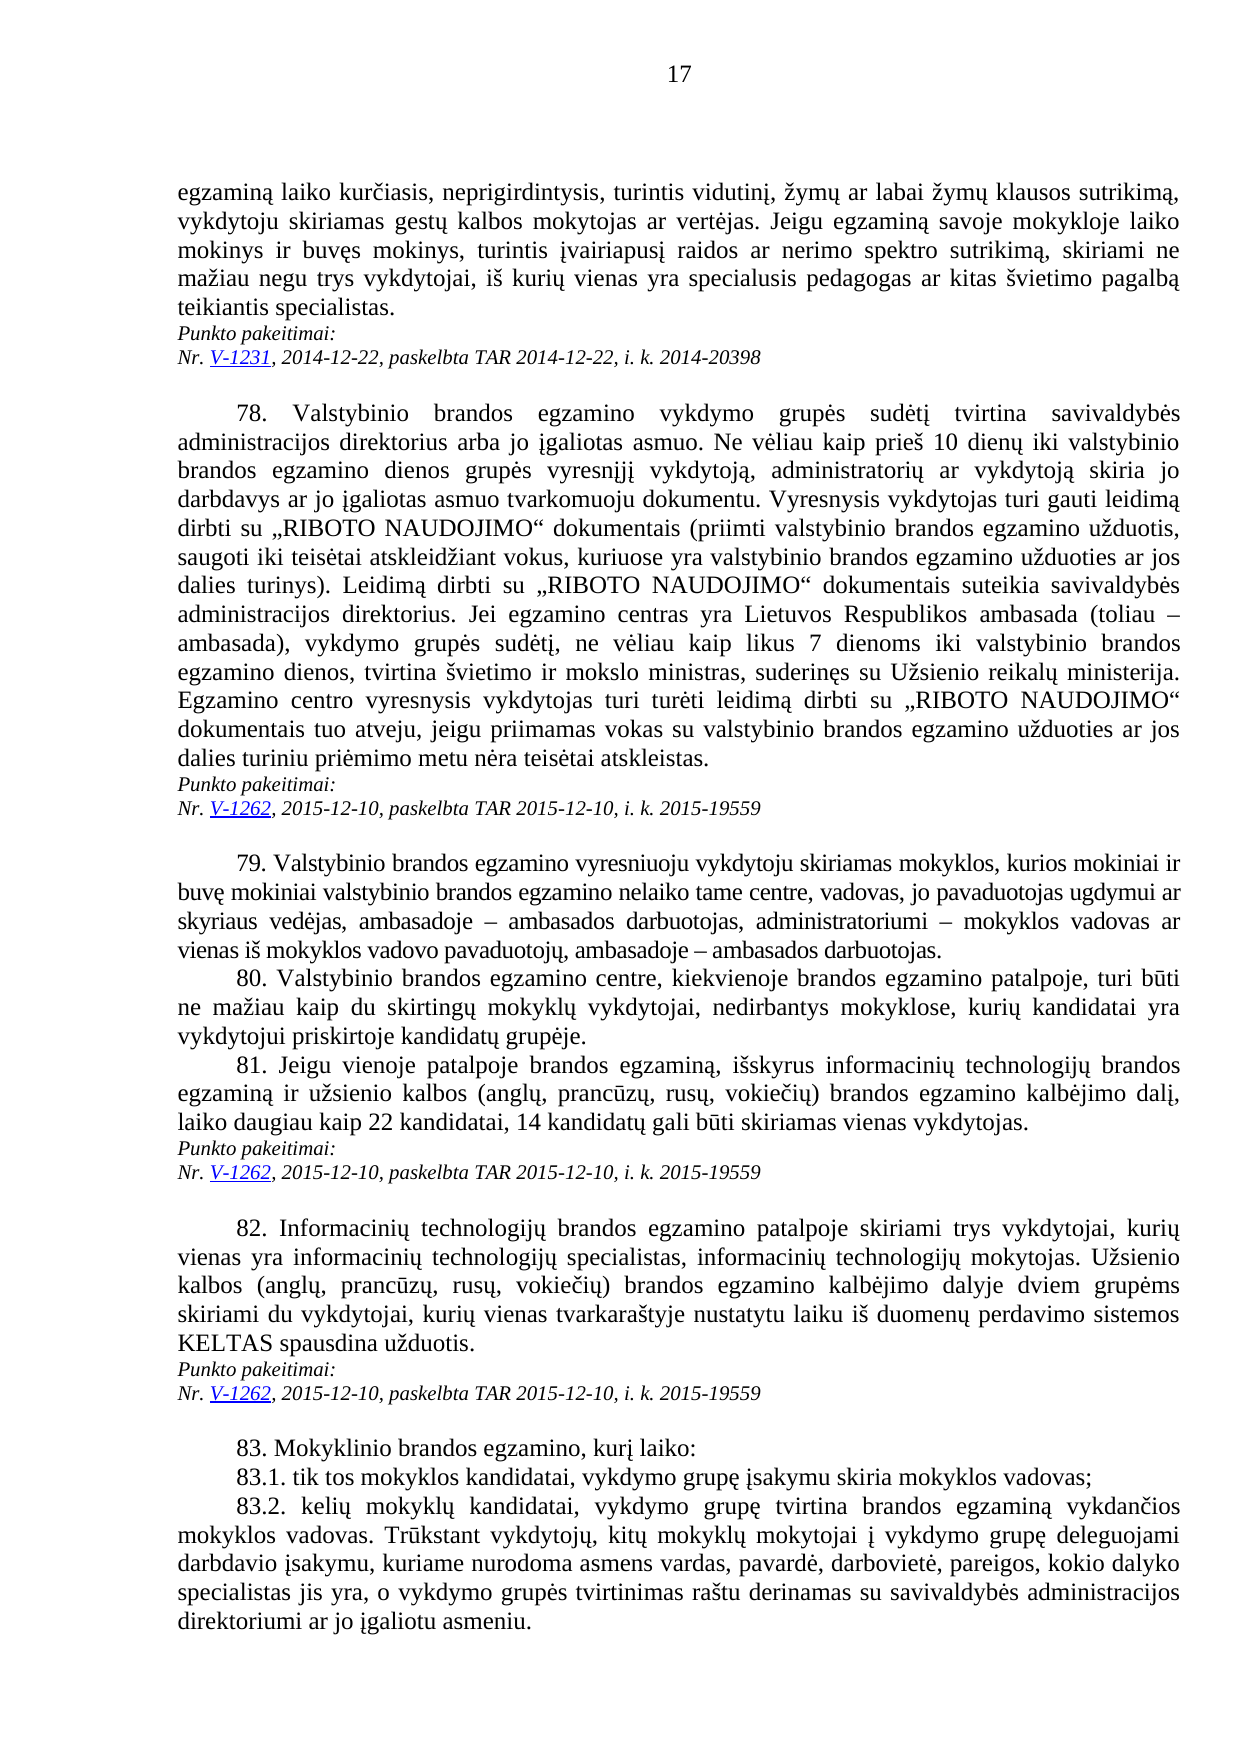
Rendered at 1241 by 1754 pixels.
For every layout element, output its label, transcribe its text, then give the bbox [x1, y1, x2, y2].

text Punkto pakeitimai: [177, 321, 1181, 345]
text Punkto pakeitimai: [177, 1136, 1181, 1160]
text 81. Jeigu vienoje patalpoje brandos egzaminą, išskyrus informacinių technologijų brandos egzaminą ir užsienio kalbos (anglų, prancūzų, rusų, vokiečių) brandos egzamino kalbėjimo dalį, laiko daugiau kaip 22 kandidatai, 14 kandidatų gali būti skiriamas vienas vykdytojas. [177, 1050, 1181, 1136]
text Nr. V-1262, 2015-12-10, paskelbta TAR 2015-12-10, i. k. 2015-19559 [177, 1160, 1181, 1184]
text Nr. V-1231, 2014-12-22, paskelbta TAR 2014-12-22, i. k. 2014-20398 [177, 345, 1181, 369]
text 83.2. kelių mokyklų kandidatai, vykdymo grupę tvirtina brandos egzaminą vykdančios mokyklos vadovas. Trūkstant vykdytojų, kitų mokyklų mokytojai į vykdymo grupę deleguojami darbdavio įsakymu, kuriame nurodoma asmens vardas, pavardė, darbovietė, pareigos, kokio dalyko specialistas jis yra, o vykdymo grupės tvirtinimas raštu derinamas su savivaldybės administracijos direktoriumi ar jo įgaliotu asmeniu. [177, 1491, 1181, 1635]
text 79. Valstybinio brandos egzamino vyresniuoju vykdytoju skiriamas mokyklos, kurios mokiniai ir buvę mokiniai valstybinio brandos egzamino nelaiko tame centre, vadovas, jo pavaduotojas ugdymui ar skyriaus vedėjas, ambasadoje – ambasados darbuotojas, administratoriumi – mokyklos vadovas ar vienas iš mokyklos vadovo pavaduotojų, ambasadoje – ambasados darbuotojas. [177, 848, 1181, 963]
text 82. Informacinių technologijų brandos egzamino patalpoje skiriami trys vykdytojai, kurių vienas yra informacinių technologijų specialistas, informacinių technologijų mokytojas. Užsienio kalbos (anglų, prancūzų, rusų, vokiečių) brandos egzamino kalbėjimo dalyje dviem grupėms skiriami du vykdytojai, kurių vienas tvarkaraštyje nustatytu laiku iš duomenų perdavimo sistemos KELTAS spausdina užduotis. [177, 1213, 1181, 1357]
text Nr. V-1262, 2015-12-10, paskelbta TAR 2015-12-10, i. k. 2015-19559 [177, 1381, 1181, 1405]
subtitle 78. Valstybinio brandos egzamino vykdymo grupės sudėtį tvirtina savivaldybės administracijos direktorius arba jo įgaliotas asmuo. Ne vėliau kaip prieš 10 dienų iki valstybinio brandos egzamino dienos grupės vyresnįjį vykdytoją, administratorių ar vykdytoją skiria jo darbdavys ar jo įgaliotas asmuo tvarkomuoju dokumentu. Vyresnysis vykdytojas turi gauti leidimą dirbti su „RIBOTO NAUDOJIMO“ dokumentais (priimti valstybinio brandos egzamino užduotis, saugoti iki teisėtai atskleidžiant vokus, kuriuose yra valstybinio brandos egzamino užduoties ar jos dalies turinys). Leidimą dirbti su „RIBOTO NAUDOJIMO“ dokumentais suteikia savivaldybės administracijos direktorius. Jei egzamino centras yra Lietuvos Respublikos ambasada (toliau – ambasada), vykdymo grupės sudėtį, ne vėliau kaip likus 7 dienoms iki valstybinio brandos egzamino dienos, tvirtina švietimo ir mokslo ministras, suderinęs su Užsienio reikalų ministerija. Egzamino centro vyresnysis vykdytojas turi turėti leidimą dirbti su „RIBOTO NAUDOJIMO“ dokumentais tuo atveju, jeigu priimamas vokas su valstybinio brandos egzamino užduoties ar jos dalies turiniu priėmimo metu nėra teisėtai atskleistas. [177, 398, 1181, 772]
text Nr. V-1262, 2015-12-10, paskelbta TAR 2015-12-10, i. k. 2015-19559 [177, 796, 1181, 820]
text Punkto pakeitimai: [177, 772, 1181, 796]
text 80. Valstybinio brandos egzamino centre, kiekvienoje brandos egzamino patalpoje, turi būti ne mažiau kaip du skirtingų mokyklų vykdytojai, nedirbantys mokyklose, kurių kandidatai yra vykdytojui priskirtoje kandidatų grupėje. [177, 963, 1181, 1050]
text Punkto pakeitimai: [177, 1357, 1181, 1381]
text 83.1. tik tos mokyklos kandidatai, vykdymo grupę įsakymu skiria mokyklos vadovas; [177, 1462, 1181, 1491]
text 83. Mokyklinio brandos egzamino, kurį laiko: [177, 1433, 1181, 1462]
text egzaminą laiko kurčiasis, neprigirdintysis, turintis vidutinį, žymų ar labai žymų klausos sutrikimą, vykdytoju skiriamas gestų kalbos mokytojas ar vertėjas. Jeigu egzaminą savoje mokykloje laiko mokinys ir buvęs mokinys, turintis įvairiapusį raidos ar nerimo spektro sutrikimą, skiriami ne mažiau negu trys vykdytojai, iš kurių vienas yra specialusis pedagogas ar kitas švietimo pagalbą teikiantis specialistas. [177, 177, 1181, 321]
